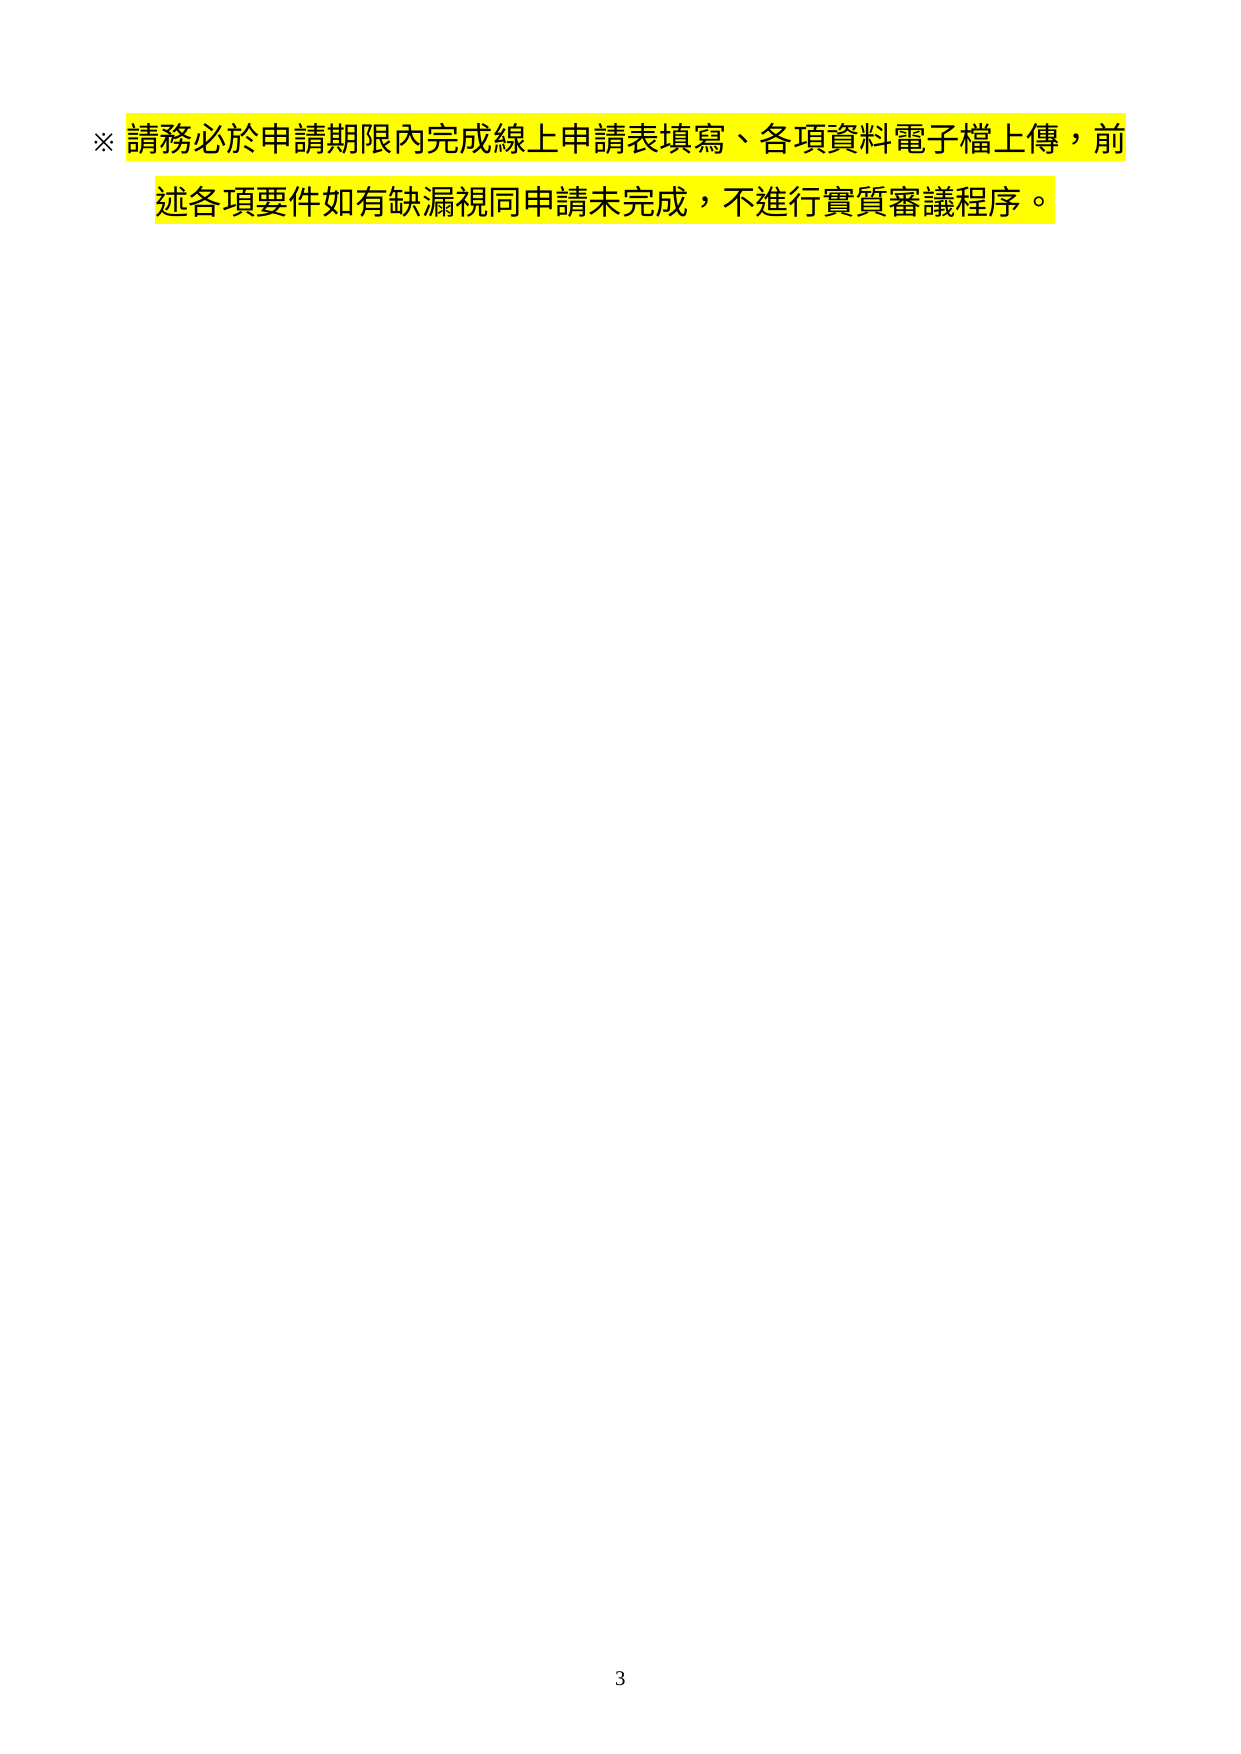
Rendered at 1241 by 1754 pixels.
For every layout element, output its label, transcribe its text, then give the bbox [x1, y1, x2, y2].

list 請務必於申請期限內完成線上申請表填寫、各項資料電子檔上傳，前述各項要件如有缺漏視同申請未完成，不進行實質審議程序。 [89, 96, 1152, 221]
